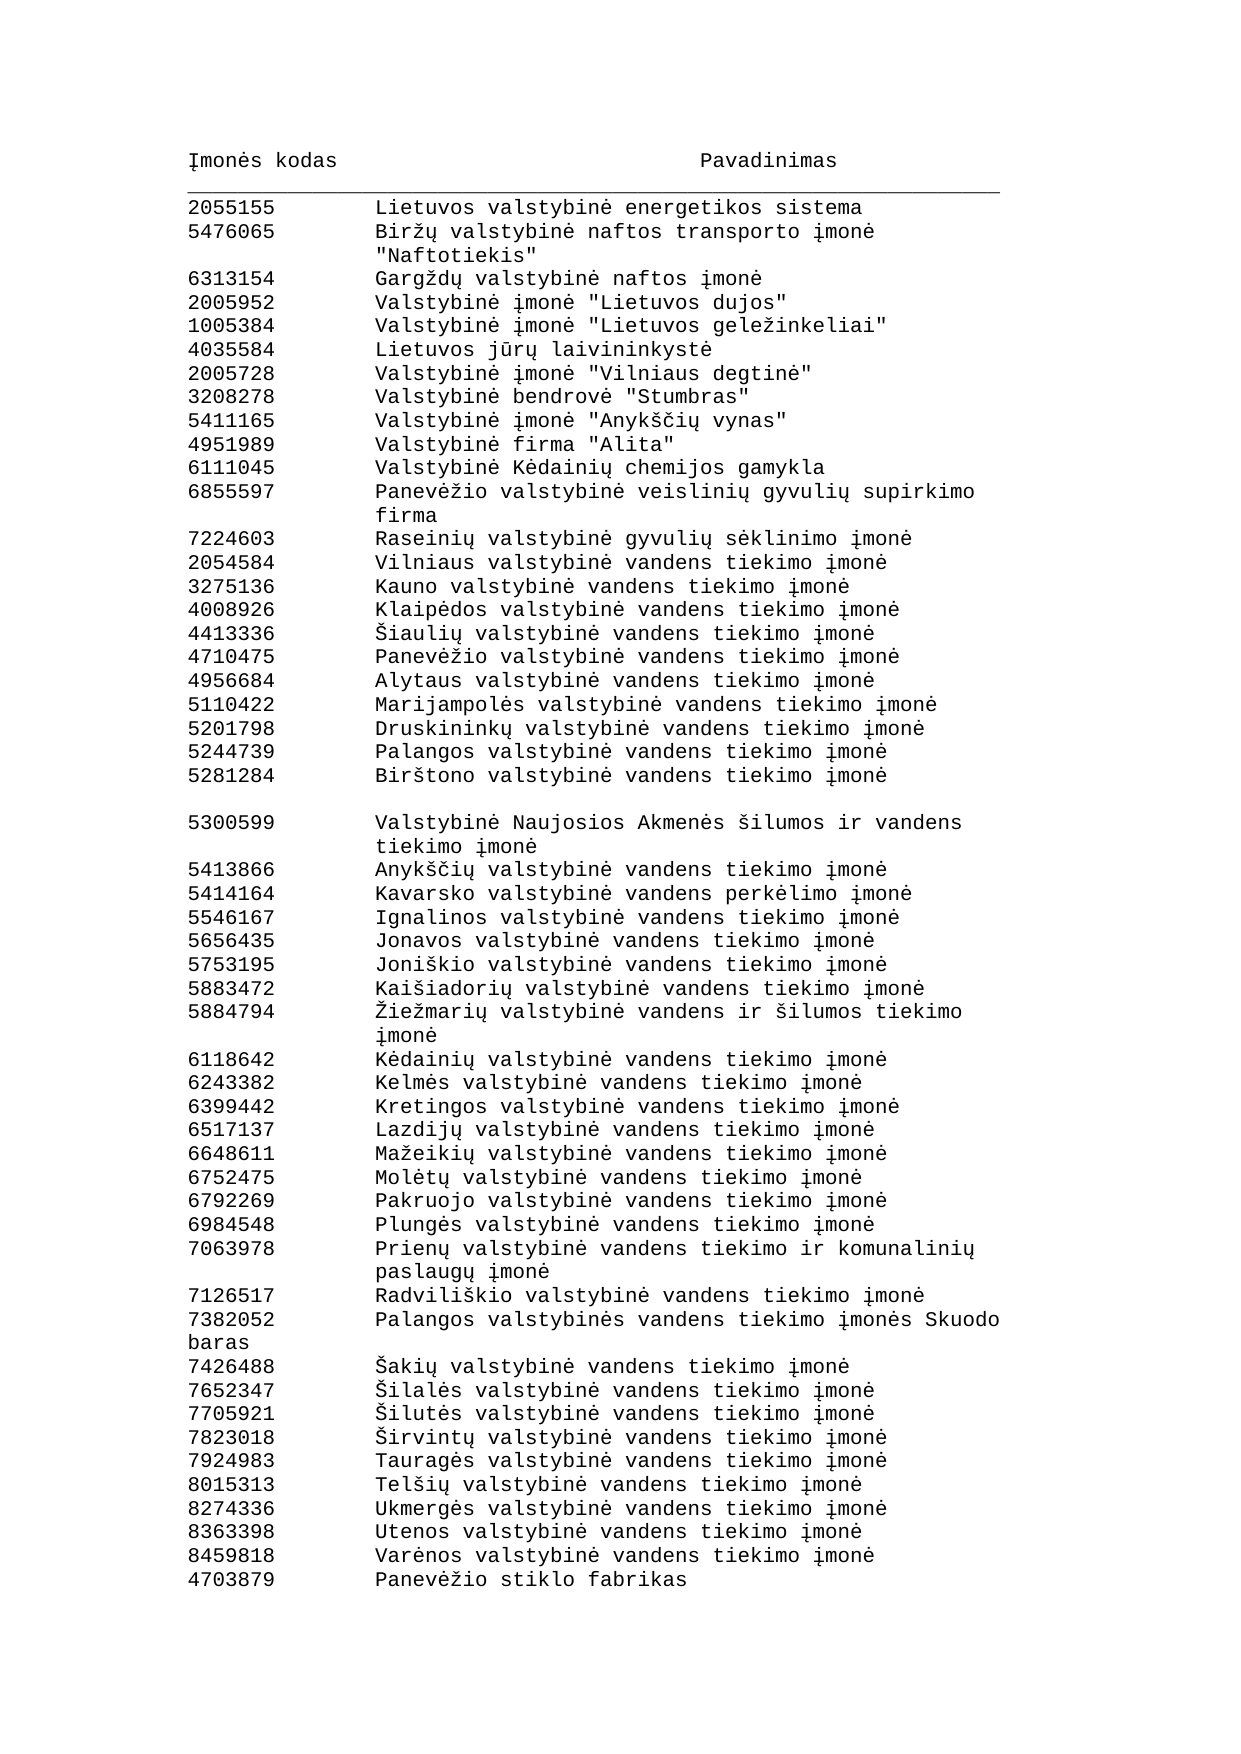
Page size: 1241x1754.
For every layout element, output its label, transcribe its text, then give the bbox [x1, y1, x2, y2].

text įmonė [187, 1025, 1053, 1048]
text 5110422 Marijampolės valstybinė vandens tiekimo įmonė [187, 694, 1053, 717]
text 4703879 Panevėžio stiklo fabrikas [187, 1569, 1053, 1592]
text 8015313 Telšių valstybinė vandens tiekimo įmonė [187, 1474, 1053, 1498]
text 4035584 Lietuvos jūrų laivininkystė [187, 339, 1053, 363]
text 4413336 Šiaulių valstybinė vandens tiekimo įmonė [187, 623, 1053, 647]
text 6855597 Panevėžio valstybinė veislinių gyvulių supirkimo [187, 481, 1053, 505]
text 5411165 Valstybinė įmonė "Anykščių vynas" [187, 410, 1053, 434]
text 2055155 Lietuvos valstybinė energetikos sistema [187, 197, 1053, 221]
text 4008926 Klaipėdos valstybinė vandens tiekimo įmonė [187, 599, 1053, 623]
text 3208278 Valstybinė bendrovė "Stumbras" [187, 386, 1053, 410]
text 4951989 Valstybinė firma "Alita" [187, 434, 1053, 457]
text firma [187, 505, 1053, 528]
text Įmonės kodas Pavadinimas [187, 150, 1053, 174]
text 5546167 Ignalinos valstybinė vandens tiekimo įmonė [187, 907, 1053, 930]
text 8363398 Utenos valstybinė vandens tiekimo įmonė [187, 1521, 1053, 1545]
text 6111045 Valstybinė Kėdainių chemijos gamykla [187, 457, 1053, 481]
text 7126517 Radviliškio valstybinė vandens tiekimo įmonė [187, 1285, 1053, 1309]
text 5201798 Druskininkų valstybinė vandens tiekimo įmonė [187, 717, 1053, 741]
text 2005728 Valstybinė įmonė "Vilniaus degtinė" [187, 363, 1053, 386]
text _________________________________________________________________ [187, 174, 1053, 197]
text 5413866 Anykščių valstybinė vandens tiekimo įmonė [187, 859, 1053, 883]
text 6517137 Lazdijų valstybinė vandens tiekimo įmonė [187, 1119, 1053, 1143]
text 7652347 Šilalės valstybinė vandens tiekimo įmonė [187, 1379, 1053, 1403]
text 8274336 Ukmergės valstybinė vandens tiekimo įmonė [187, 1498, 1053, 1521]
text 4710475 Panevėžio valstybinė vandens tiekimo įmonė [187, 647, 1053, 670]
text 2054584 Vilniaus valstybinė vandens tiekimo įmonė [187, 552, 1053, 576]
text tiekimo įmonė [187, 836, 1053, 859]
text paslaugų įmonė [187, 1261, 1053, 1285]
text 4956684 Alytaus valstybinė vandens tiekimo įmonė [187, 670, 1053, 694]
text 5753195 Joniškio valstybinė vandens tiekimo įmonė [187, 954, 1053, 978]
text 6648611 Mažeikių valstybinė vandens tiekimo įmonė [187, 1143, 1053, 1167]
text 3275136 Kauno valstybinė vandens tiekimo įmonė [187, 576, 1053, 599]
text 7823018 Širvintų valstybinė vandens tiekimo įmonė [187, 1427, 1053, 1451]
text 7705921 Šilutės valstybinė vandens tiekimo įmonė [187, 1403, 1053, 1427]
text 2005952 Valstybinė įmonė "Lietuvos dujos" [187, 292, 1053, 316]
text 6792269 Pakruojo valstybinė vandens tiekimo įmonė [187, 1190, 1053, 1214]
text 6752475 Molėtų valstybinė vandens tiekimo įmonė [187, 1167, 1053, 1190]
text 5300599 Valstybinė Naujosios Akmenės šilumos ir vandens [187, 812, 1053, 836]
text 5883472 Kaišiadorių valstybinė vandens tiekimo įmonė [187, 978, 1053, 1001]
text 6399442 Kretingos valstybinė vandens tiekimo įmonė [187, 1096, 1053, 1119]
text 5656435 Jonavos valstybinė vandens tiekimo įmonė [187, 930, 1053, 954]
text 6313154 Gargždų valstybinė naftos įmonė [187, 268, 1053, 292]
text baras [187, 1332, 1053, 1356]
text 1005384 Valstybinė įmonė "Lietuvos geležinkeliai" [187, 316, 1053, 339]
text 5476065 Biržų valstybinė naftos transporto įmonė [187, 221, 1053, 244]
text 5414164 Kavarsko valstybinė vandens perkėlimo įmonė [187, 883, 1053, 907]
text 6243382 Kelmės valstybinė vandens tiekimo įmonė [187, 1072, 1053, 1096]
text 5281284 Birštono valstybinė vandens tiekimo įmonė [187, 765, 1053, 788]
text 8459818 Varėnos valstybinė vandens tiekimo įmonė [187, 1545, 1053, 1569]
text 6984548 Plungės valstybinė vandens tiekimo įmonė [187, 1214, 1053, 1238]
text 7426488 Šakių valstybinė vandens tiekimo įmonė [187, 1356, 1053, 1379]
text "Naftotiekis" [187, 244, 1053, 268]
text 7063978 Prienų valstybinė vandens tiekimo ir komunalinių [187, 1238, 1053, 1261]
text 7924983 Tauragės valstybinė vandens tiekimo įmonė [187, 1451, 1053, 1474]
text 5244739 Palangos valstybinė vandens tiekimo įmonė [187, 741, 1053, 765]
text 7224603 Raseinių valstybinė gyvulių sėklinimo įmonė [187, 528, 1053, 552]
text 6118642 Kėdainių valstybinė vandens tiekimo įmonė [187, 1048, 1053, 1072]
text 7382052 Palangos valstybinės vandens tiekimo įmonės Skuodo [187, 1309, 1053, 1332]
text 5884794 Žiežmarių valstybinė vandens ir šilumos tiekimo [187, 1001, 1053, 1025]
